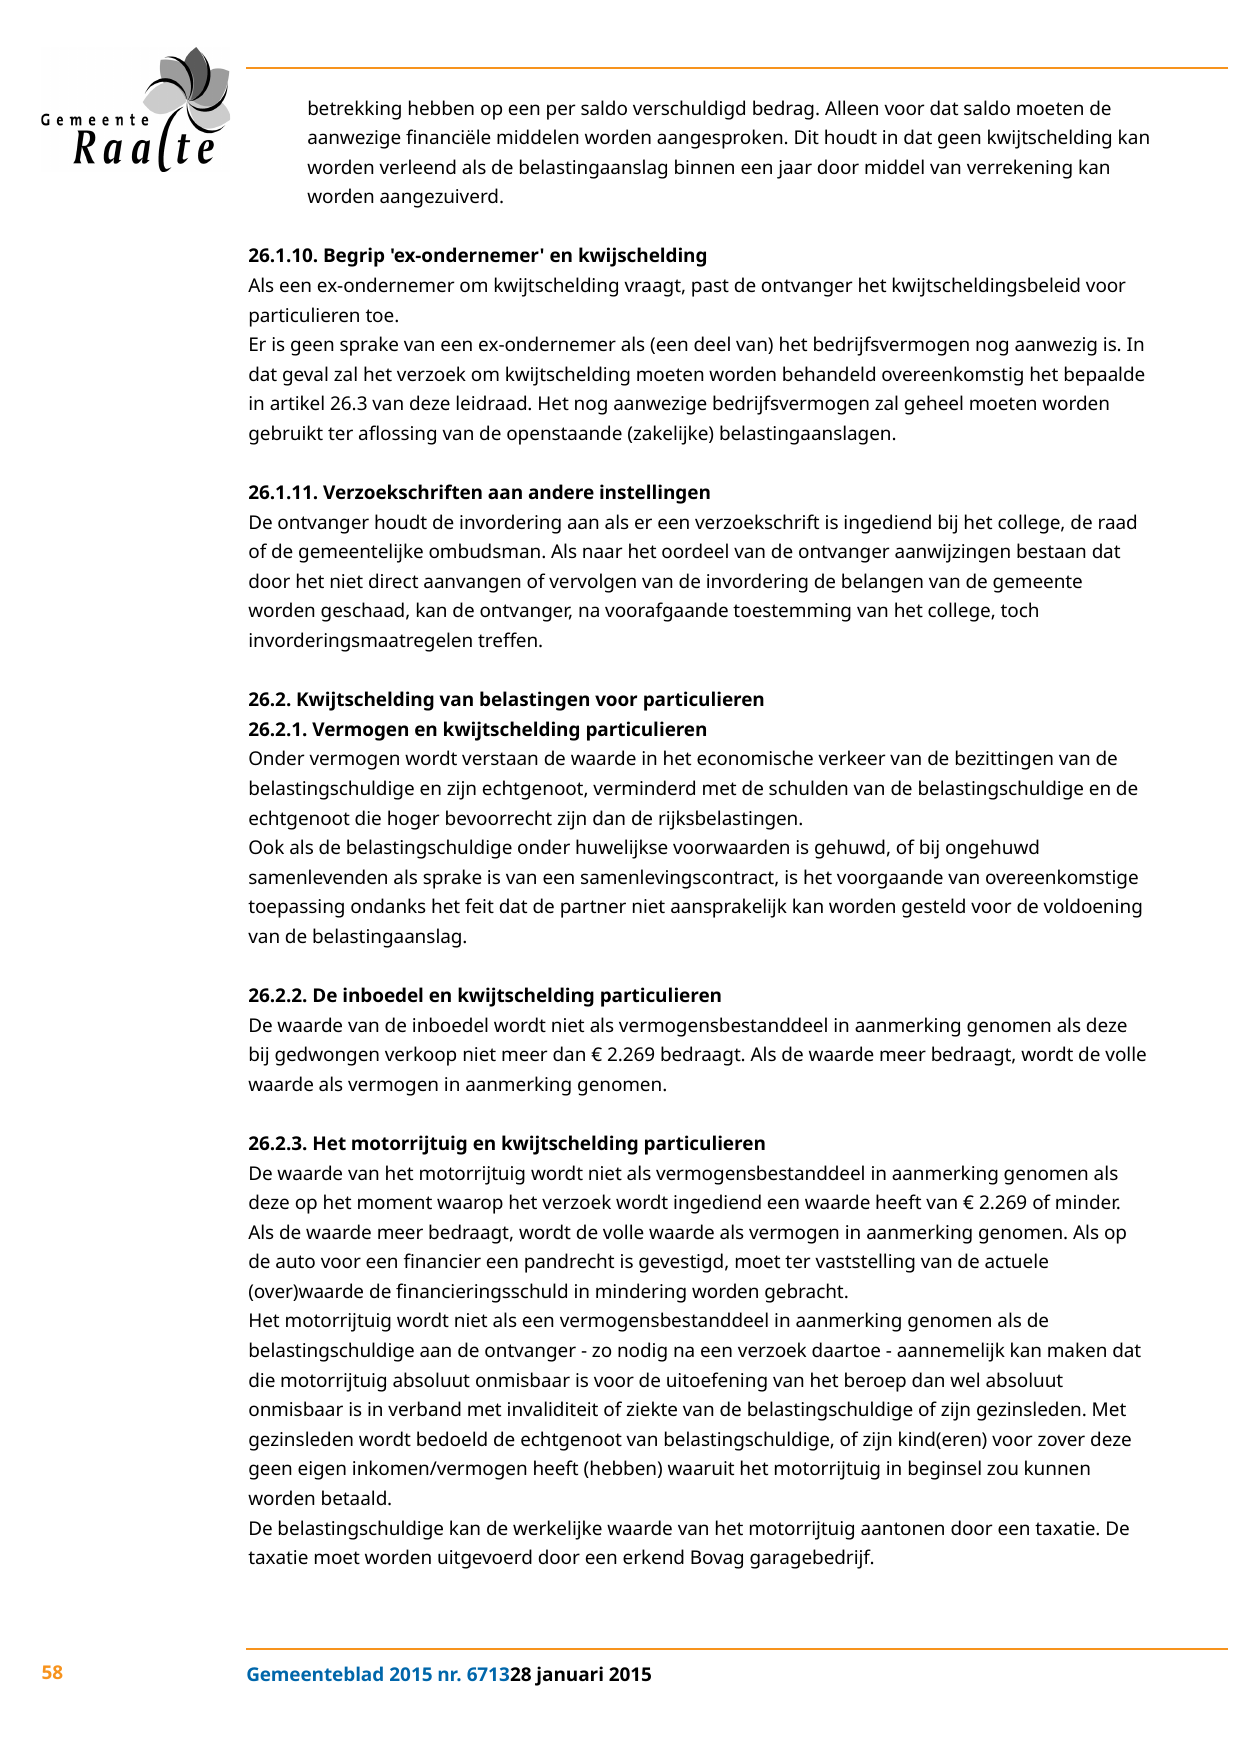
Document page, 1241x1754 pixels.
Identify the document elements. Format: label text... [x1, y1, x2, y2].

list betrekking hebben op een per saldo verschuldigd bedrag. Alleen voor dat saldo moeten de aanwezige financiële middelen worden aangesproken. Dit houdt in dat geen kwijtschelding kan worden verleend als de belastingaanslag binnen een jaar door middel van verrekening kan worden aangezuiverd. [248, 95, 1152, 209]
text De waarde van het motorrijtuig wordt niet als vermogensbestanddeel in aanmerking genomen als deze op het moment waarop het verzoek wordt ingediend een waarde heeft van € 2.269 of minder. Als de waarde meer bedraagt, wordt de volle waarde als vermogen in aanmerking genomen. Als op de auto voor een financier een pandrecht is gevestigd, moet ter vaststelling van de actuele (over)waarde de financieringsschuld in mindering worden gebracht. [248, 1160, 1152, 1304]
text Ook als de belastingschuldige onder huwelijkse voorwaarden is gehuwd, of bij ongehuwd samenlevenden als sprake is van een samenlevingscontract, is het voorgaande van overeenkomstige toepassing ondanks het feit dat de partner niet aansprakelijk kan worden gesteld voor de voldoening van de belastingaanslag. [248, 834, 1152, 949]
text Onder vermogen wordt verstaan de waarde in het economische verkeer van de bezittingen van de belastingschuldige en zijn echtgenoot, verminderd met de schulden van de belastingschuldige en de echtgenoot die hoger bevoorrecht zijn dan de rijksbelastingen. [248, 746, 1152, 831]
text 26.1.10. Begrip 'ex-ondernemer' en kwijschelding [248, 243, 1152, 268]
text 26.2.1. Vermogen en kwijtschelding particulieren [248, 716, 1152, 742]
text Er is geen sprake van een ex-ondernemer als (een deel van) het bedrijfsvermogen nog aanwezig is. In dat geval zal het verzoek om kwijtschelding moeten worden behandeld overeenkomstig het bepaalde in artikel 26.3 van deze leidraad. Het nog aanwezige bedrijfsvermogen zal geheel moeten worden gebruikt ter aflossing van de openstaande (zakelijke) belastingaanslagen. [248, 331, 1152, 446]
text 26.1.11. Verzoekschriften aan andere instellingen [248, 479, 1152, 505]
text De belastingschuldige kan de werkelijke waarde van het motorrijtuig aantonen door een taxatie. De taxatie moet worden uitgevoerd door een erkend Bovag garagebedrijf. [248, 1515, 1152, 1570]
text 26.2.3. Het motorrijtuig en kwijtschelding particulieren [248, 1130, 1152, 1156]
text Het motorrijtuig wordt niet als een vermogensbestanddeel in aanmerking genomen als de belastingschuldige aan de ontvanger - zo nodig na een verzoek daartoe - aannemelijk kan maken dat die motorrijtuig absoluut onmisbaar is voor de uitoefening van het beroep dan wel absoluut onmisbaar is in verband met invaliditeit of ziekte van de belastingschuldige of zijn gezinsleden. Met gezinsleden wordt bedoeld de echtgenoot van belastingschuldige, of zijn kind(eren) voor zover deze geen eigen inkomen/vermogen heeft (hebben) waaruit het motorrijtuig in beginsel zou kunnen worden betaald. [248, 1308, 1152, 1511]
text 26.2.2. De inboedel en kwijtschelding particulieren [248, 982, 1152, 1008]
text Als een ex-ondernemer om kwijtschelding vraagt, past de ontvanger het kwijtscheldingsbeleid voor particulieren toe. [248, 272, 1152, 328]
text De waarde van de inboedel wordt niet als vermogensbestanddeel in aanmerking genomen als deze bij gedwongen verkoop niet meer dan € 2.269 bedraagt. Als de waarde meer bedraagt, wordt de volle waarde als vermogen in aanmerking genomen. [248, 1012, 1152, 1097]
text 26.2. Kwijtschelding van belastingen voor particulieren [248, 686, 1152, 712]
picture [41, 47, 231, 172]
text De ontvanger houdt de invordering aan als er een verzoekschrift is ingediend bij het college, de raad of de gemeentelijke ombudsman. Als naar het oordeel van de ontvanger aanwijzingen bestaan dat door het niet direct aanvangen of vervolgen van de invordering de belangen van de gemeente worden geschaad, kan de ontvanger, na voorafgaande toestemming van het college, toch invorderingsmaatregelen treffen. [248, 509, 1152, 653]
